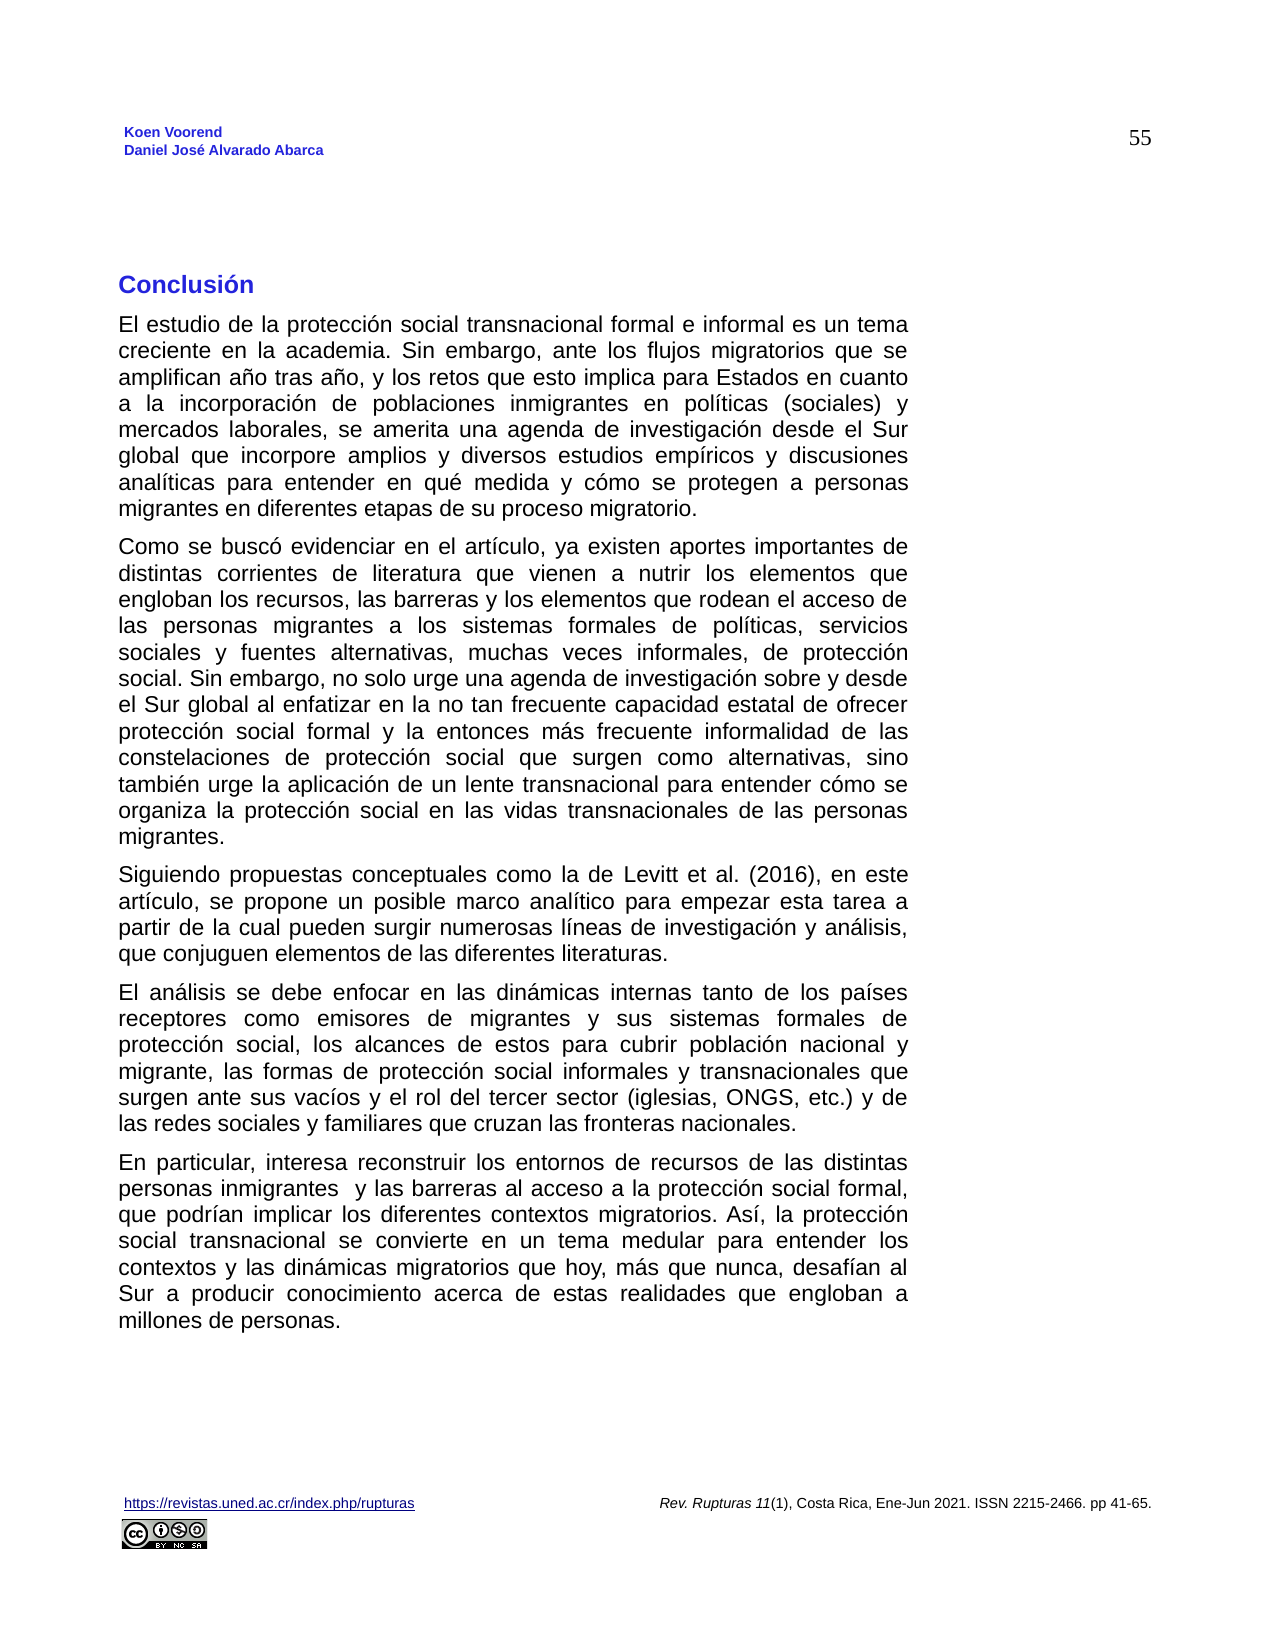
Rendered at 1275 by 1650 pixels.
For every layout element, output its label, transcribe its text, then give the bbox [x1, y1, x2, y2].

text Como se buscó evidenciar en el artículo, ya existen aportes importantes de distintas corrientes de literatura que vienen a nutrir los elementos que engloban los recursos, las barreras y los elementos que rodean el acceso de las personas migrantes a los sistemas formales de políticas, servicios sociales y fuentes alternativas, muchas veces informales, de protección social. Sin embargo, no solo urge una agenda de investigación sobre y desde el Sur global al enfatizar en la no tan frecuente capacidad estatal de ofrecer protección social formal y la entonces más frecuente informalidad de las constelaciones de protección social que surgen como alternativas, sino también urge la aplicación de un lente transnacional para entender cómo se organiza la protección social en las vidas transnacionales de las personas migrantes. [118, 533, 909, 849]
text El estudio de la protección social transnacional formal e informal es un tema creciente en la academia. Sin embargo, ante los flujos migratorios que se amplifican año tras año, y los retos que esto implica para Estados en cuanto a la incorporación de poblaciones inmigrantes en políticas (sociales) y mercados laborales, se amerita una agenda de investigación desde el Sur global que incorpore amplios y diversos estudios empíricos y discusiones analíticas para entender en qué medida y cómo se protegen a personas migrantes en diferentes etapas de su proceso migratorio. [118, 311, 909, 522]
subtitle Conclusión [118, 270, 909, 299]
text Siguiendo propuestas conceptuales como la de Levitt et al. (2016), en este artículo, se propone un posible marco analítico para empezar esta tarea a partir de la cual pueden surgir numerosas líneas de investigación y análisis, que conjuguen elementos de las diferentes literaturas. [118, 861, 909, 967]
text En particular, interesa reconstruir los entornos de recursos de las distintas personas inmigrantes y las barreras al acceso a la protección social formal, que podrían implicar los diferentes contextos migratorios. Así, la protección social transnacional se convierte en un tema medular para entender los contextos y las dinámicas migratorios que hoy, más que nunca, desafían al Sur a producir conocimiento acerca de estas realidades que engloban a millones de personas. [118, 1148, 909, 1333]
picture [121, 1519, 208, 1549]
text El análisis se debe enfocar en las dinámicas internas tanto de los países receptores como emisores de migrantes y sus sistemas formales de protección social, los alcances de estos para cubrir población nacional y migrante, las formas de protección social informales y transnacionales que surgen ante sus vacíos y el rol del tercer sector (iglesias, ONGS, etc.) y de las redes sociales y familiares que cruzan las fronteras nacionales. [118, 978, 909, 1137]
